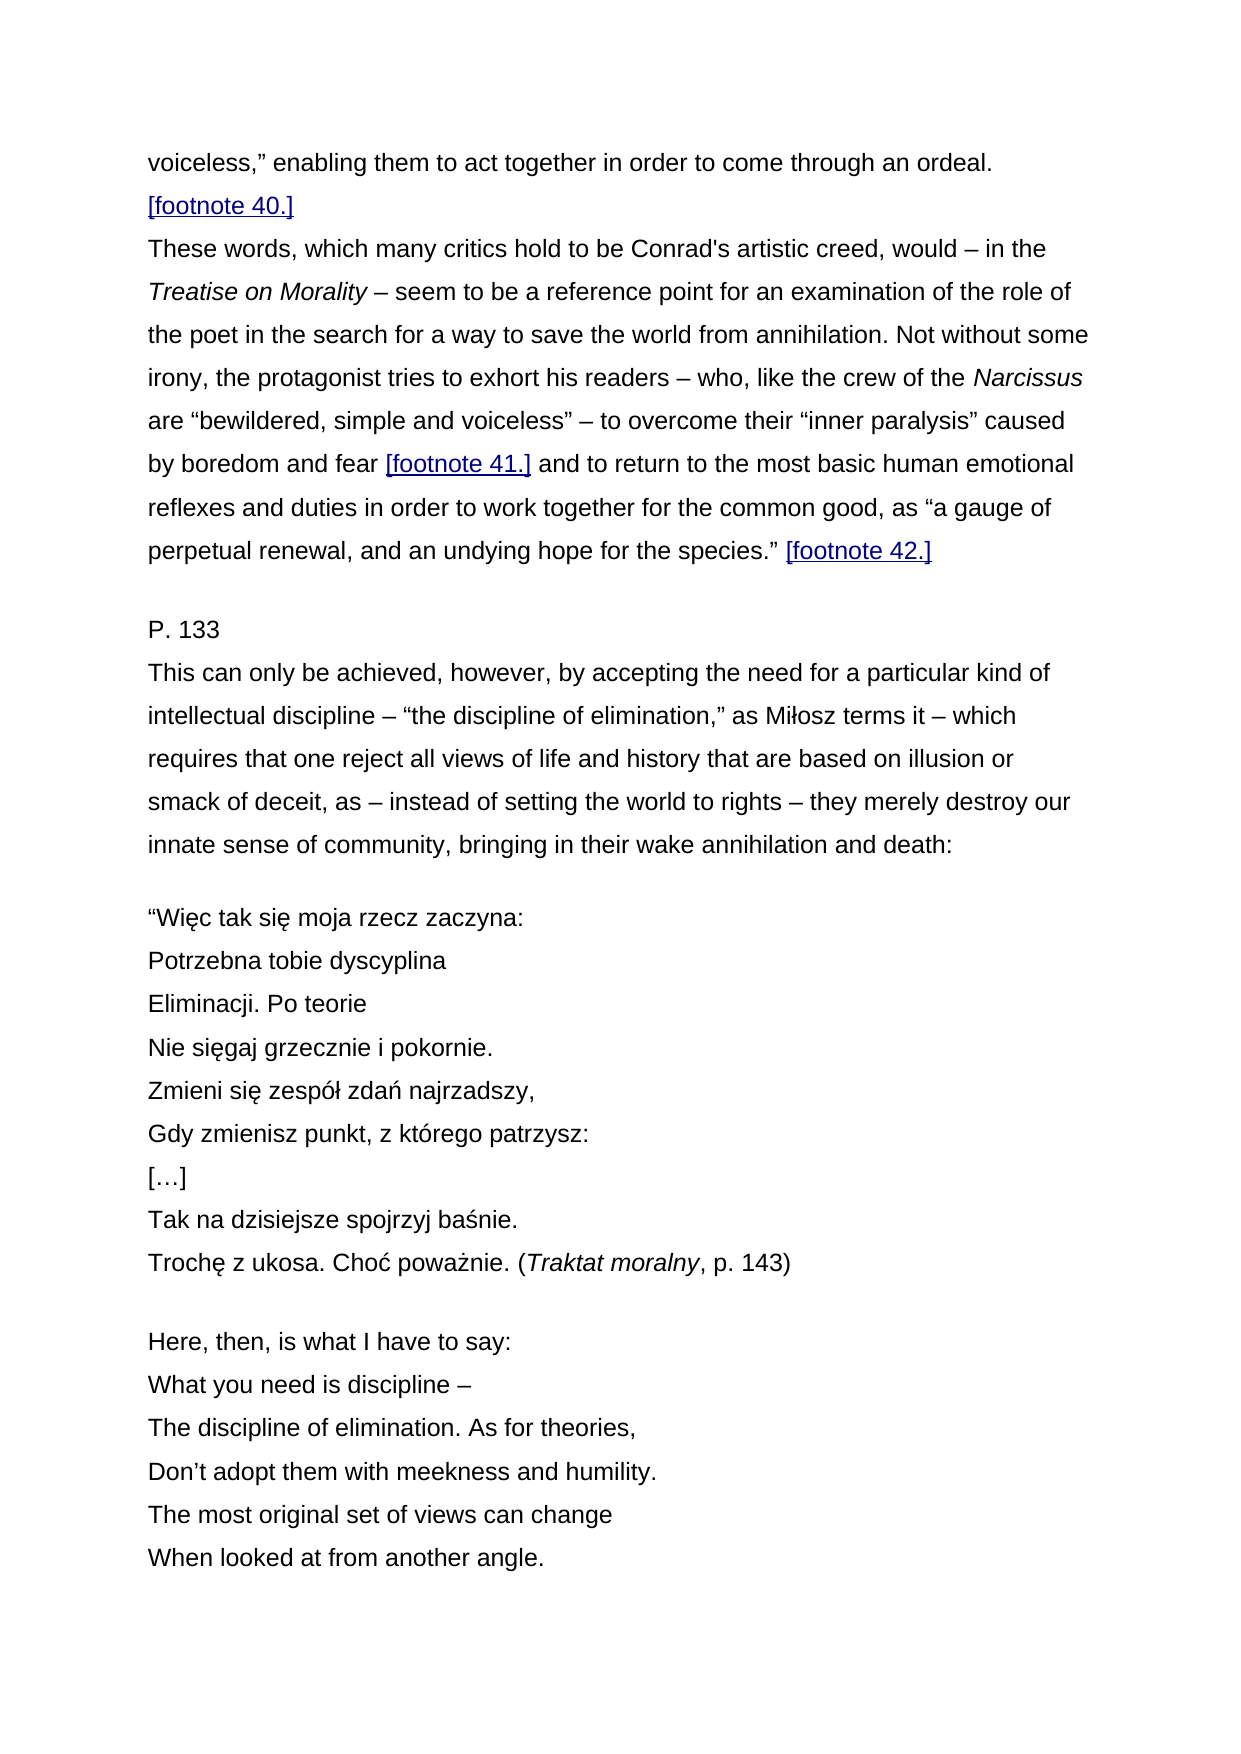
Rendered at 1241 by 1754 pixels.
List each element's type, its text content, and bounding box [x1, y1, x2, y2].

text These words, which many critics hold to be Conrad's artistic creed, would – in the Treatise on Morality – seem to be a reference point for an examination of the role of the poet in the search for a way to save the world from annihilation. Not without some irony, the protagonist tries to exhort his readers – who, like the crew of the Narcissus are “bewildered, simple and voiceless” – to overcome their “inner paralysis” caused by boredom and fear [footnote 41.] and to return to the most basic human emotional reflexes and duties in order to work together for the common good, as “a gauge of perpetual renewal, and an undying hope for the species.” [footnote 42.] [148, 234, 1093, 564]
text Potrzebna tobie dyscyplina [148, 946, 1093, 975]
text What you need is discipline – [148, 1370, 1093, 1399]
text […] [148, 1162, 1093, 1191]
text The discipline of elimination. As for theories, [148, 1413, 1093, 1442]
text Eliminacji. Po teorie [148, 989, 1093, 1018]
text Zmieni się zespół zdań najrzadszy, [148, 1076, 1093, 1104]
text “Więc tak się moja rzecz zaczyna: [148, 903, 1093, 932]
text Trochę z ukosa. Choć poważnie. (Traktat moralny, p. 143) [148, 1248, 1093, 1277]
text The most original set of views can change [148, 1500, 1093, 1528]
text Nie sięgaj grzecznie i pokornie. [148, 1032, 1093, 1061]
text voiceless,” enabling them to act together in order to come through an ordeal. [footnote 40.] [148, 148, 1093, 219]
text Here, then, is what I have to say: [148, 1327, 1093, 1356]
text Don’t adopt them with meekness and humility. [148, 1457, 1093, 1485]
text Gdy zmienisz punkt, z którego patrzysz: [148, 1119, 1093, 1147]
text Tak na dzisiejsze spojrzyj baśnie. [148, 1205, 1093, 1234]
text P. 133 [148, 615, 1093, 644]
text This can only be achieved, however, by accepting the need for a particular kind of intellectual discipline – “the discipline of elimination,” as Miłosz terms it – which requires that one reject all views of life and history that are based on illusion or smack of deceit, as – instead of setting the world to rights – they merely destroy our innate sense of community, bringing in their wake annihilation and death: [148, 658, 1093, 859]
text When looked at from another angle. [148, 1543, 1093, 1572]
